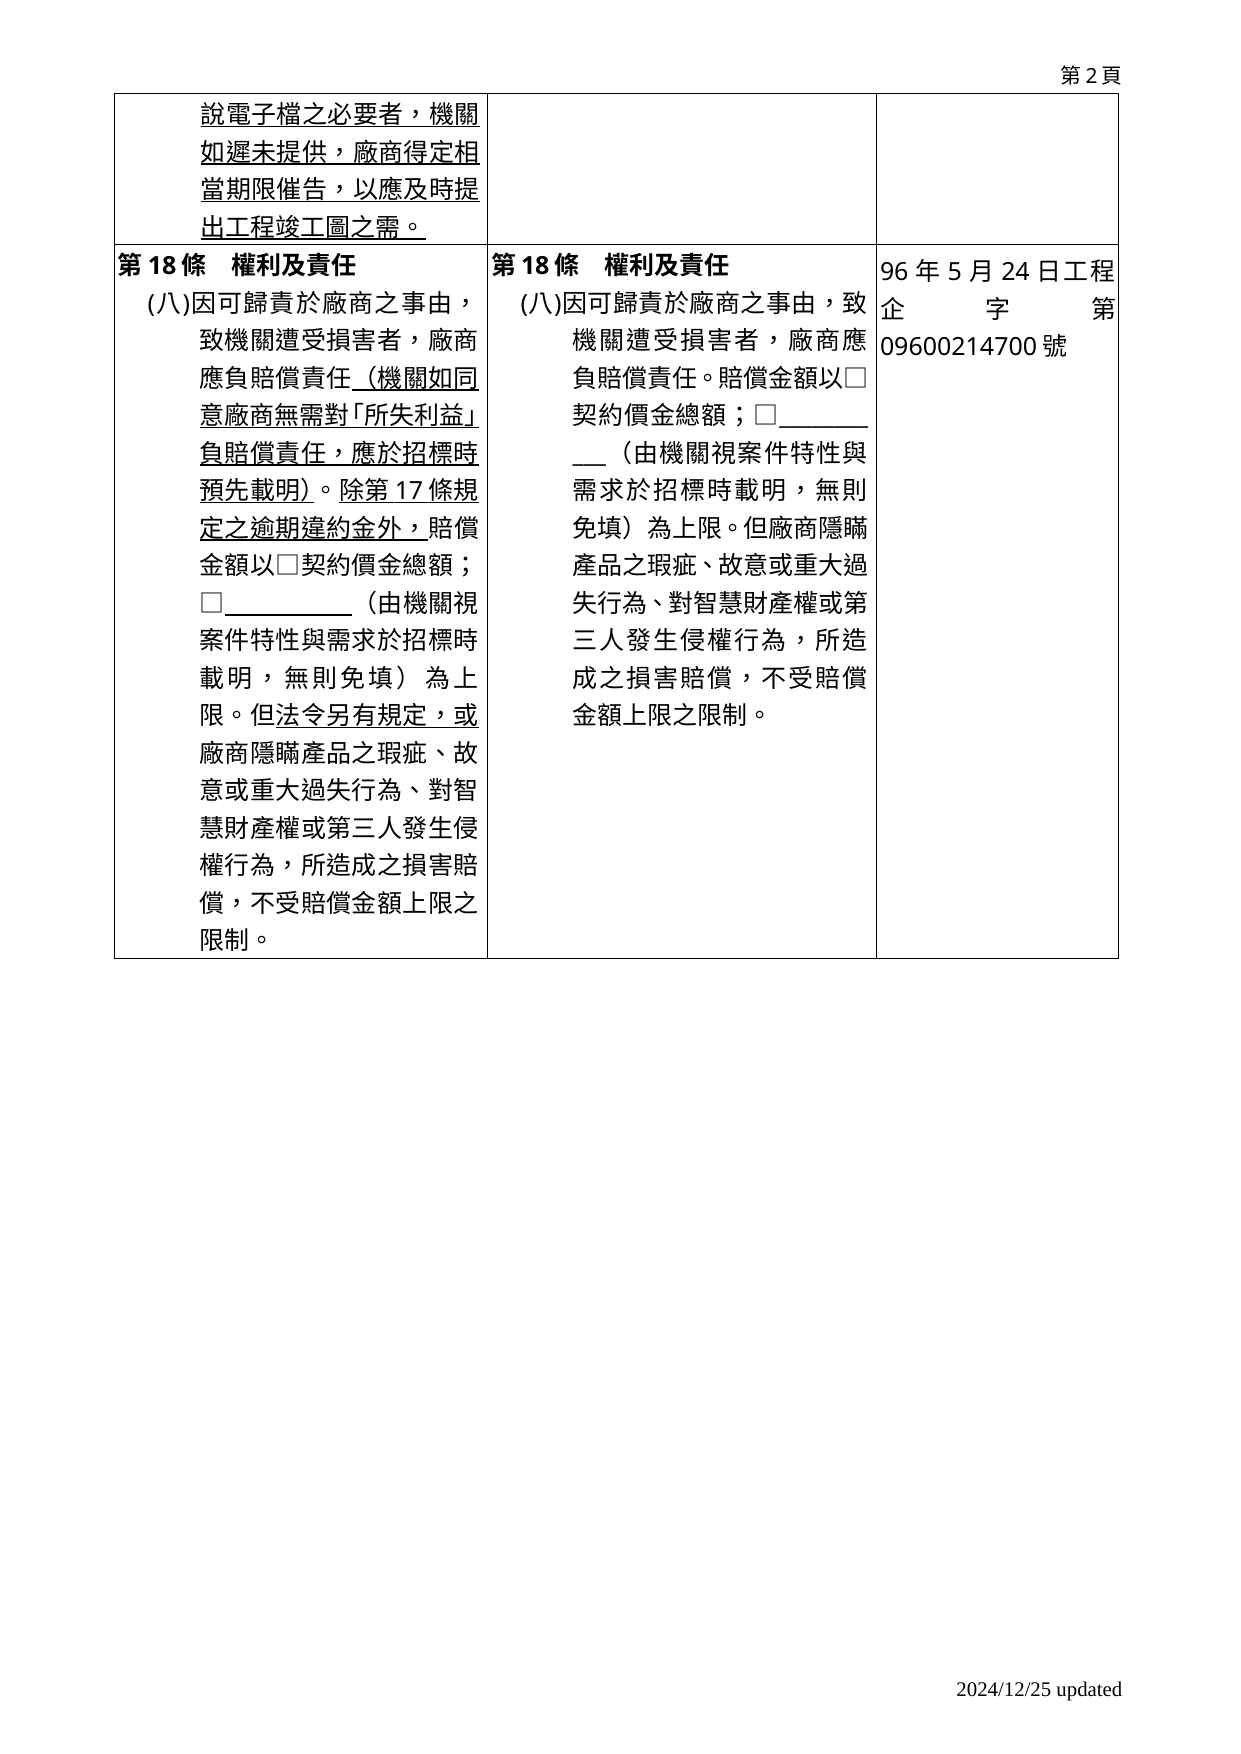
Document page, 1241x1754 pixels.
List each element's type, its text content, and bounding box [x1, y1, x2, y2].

table_cell [488, 94, 876, 244]
table_cell 第18條 權利及責任 (八)因可歸責於廠商之事由，致機關遭受損害者，廠商應負賠償責任（機關如同意廠商無需對「所失利益」負賠償責任，應於招標時預先載明）。除第17條規定之逾期違約金外，賠償金額以□契約價金總額；□ （由機關視案件特性與需求於招標時載明，無則免填）為上限。但法令另有規定，或廠商隱瞞產品之瑕疵、故意或重大過失行為、對智慧財產權或第三人發生侵權行為，所造成之損害賠償，不受賠償金額上限之限制。 [115, 245, 487, 957]
table_cell 說電子檔之必要者，機關如遲未提供，廠商得定相當期限催告，以應及時提出工程竣工圖之需。 [115, 94, 487, 244]
table_cell 96年5月24日工程企字第09600214700號 [877, 245, 1118, 957]
table_cell [877, 94, 1118, 244]
table_cell 第18條 權利及責任 (八)因可歸責於廠商之事由，致機關遭受損害者，廠商應負賠償責任。賠償金額以□契約價金總額；□___________（由機關視案件特性與需求於招標時載明，無則免填）為上限。但廠商隱瞞產品之瑕疵、故意或重大過失行為、對智慧財產權或第三人發生侵權行為，所造成之損害賠償，不受賠償金額上限之限制。 [488, 245, 876, 957]
